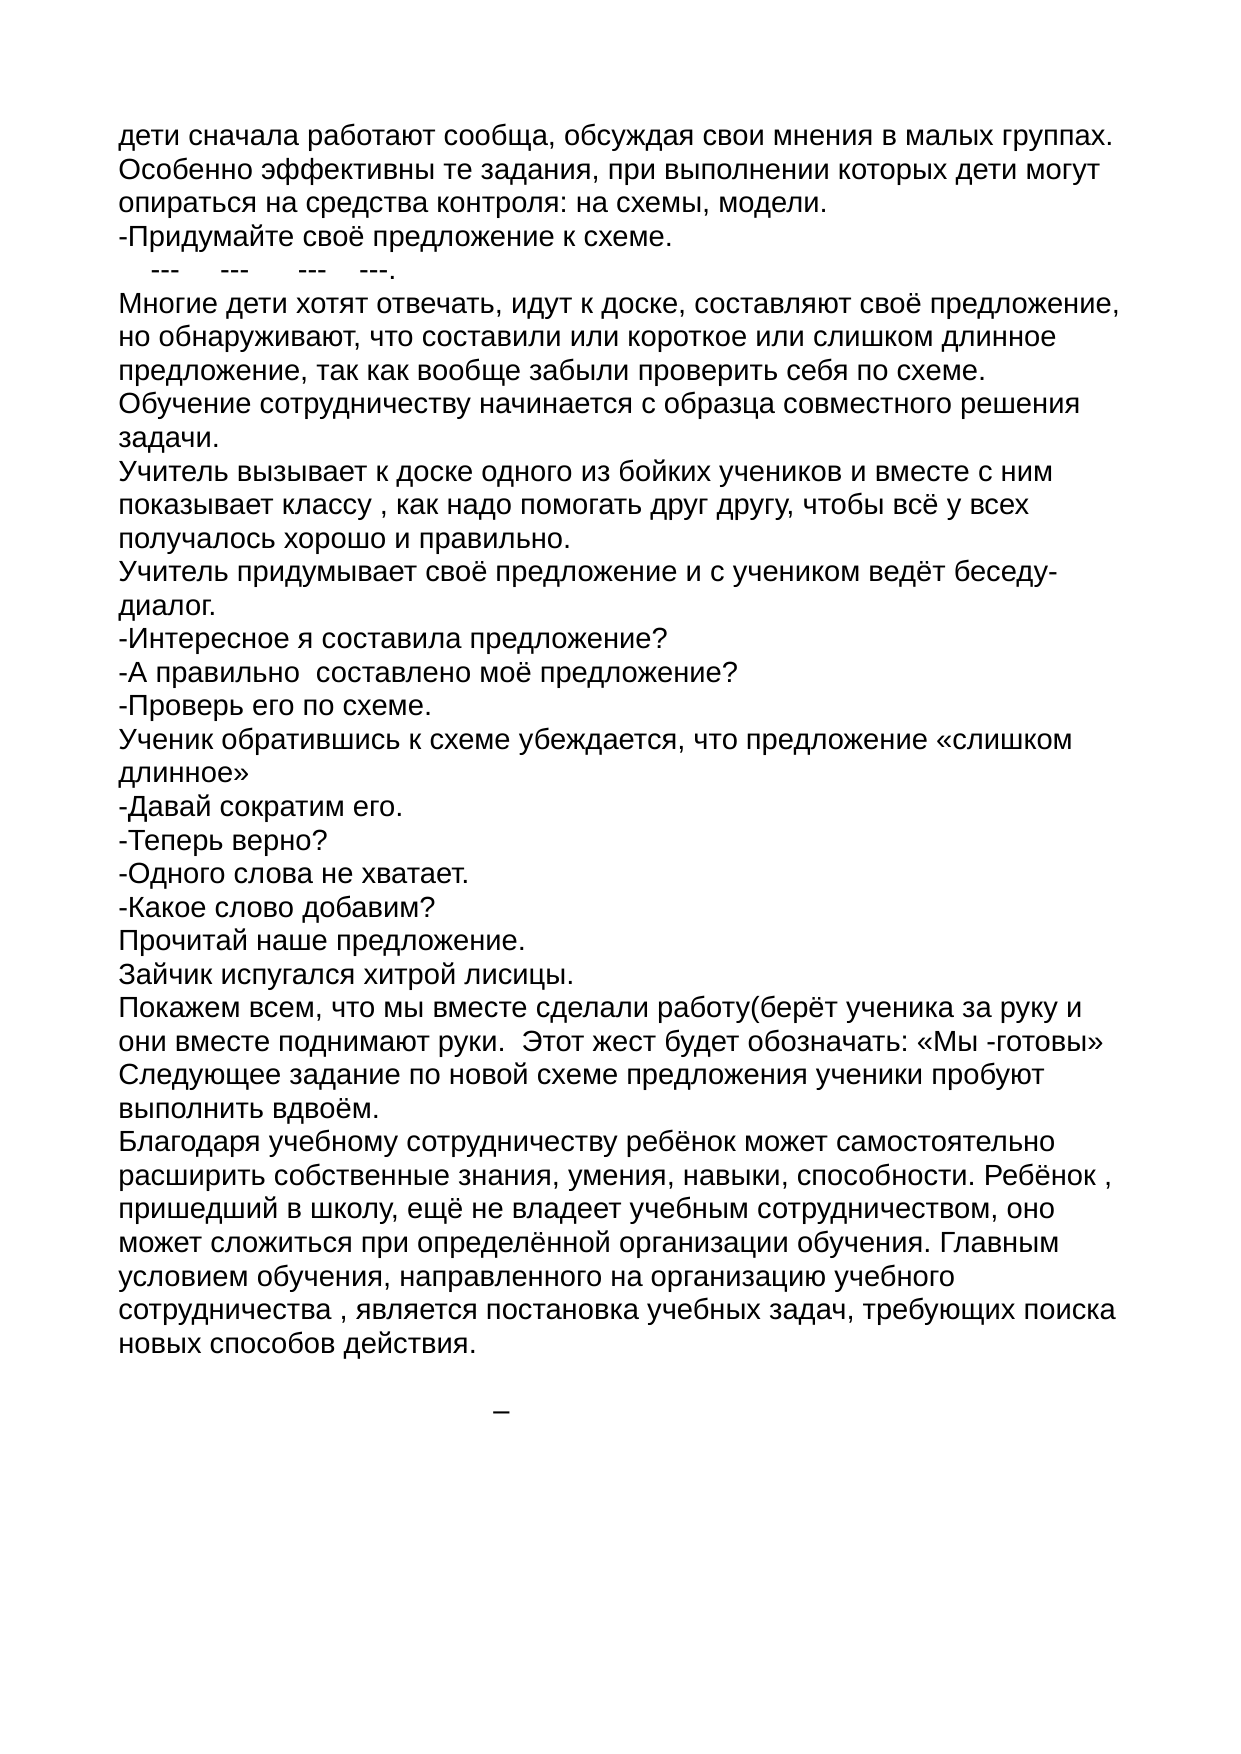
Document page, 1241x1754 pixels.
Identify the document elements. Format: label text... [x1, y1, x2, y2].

text дети сначала работают сообща, обсуждая свои мнения в малых группах. Особенно эффективны те задания, при выполнении которых дети могут опираться на средства контроля: на схемы, модели. [118, 118, 1122, 219]
text -Проверь его по схеме. [118, 688, 1122, 722]
text -А правильно составлено моё предложение? [118, 655, 1122, 688]
text Учитель вызывает к доске одного из бойких учеников и вместе с ним показывает классу , как надо помогать друг другу, чтобы всё у всех получалось хорошо и правильно. [118, 453, 1122, 554]
text Покажем всем, что мы вместе сделали работу(берёт ученика за руку и они вместе поднимают руки. Этот жест будет обозначать: «Мы -готовы» [118, 990, 1122, 1057]
text Прочитай наше предложение. [118, 923, 1122, 957]
text -Теперь верно? [118, 822, 1122, 856]
text Многие дети хотят отвечать, идут к доске, составляют своё предложение, но обнаруживают, что составили или короткое или слишком длинное предложение, так как вообще забыли проверить себя по схеме. [118, 286, 1122, 386]
text Благодаря учебному сотрудничеству ребёнок может самостоятельно расширить собственные знания, умения, навыки, способности. Ребёнок , пришедший в школу, ещё не владеет учебным сотрудничеством, оно может сложиться при определённой организации обучения. Главным условием обучения, направленного на организацию учебного сотрудничества , является постановка учебных задач, требующих поиска новых способов действия. [118, 1124, 1122, 1359]
text Обучение сотрудничеству начинается с образца совместного решения задачи. [118, 386, 1122, 453]
text -Какое слово добавим? [118, 889, 1122, 923]
text Учитель придумывает своё предложение и с учеником ведёт беседу-диалог. [118, 554, 1122, 621]
text -Придумайте своё предложение к схеме. [118, 219, 1122, 252]
text -Давай сократим его. [118, 789, 1122, 822]
text Следующее задание по новой схеме предложения ученики пробуют выполнить вдвоём. [118, 1057, 1122, 1124]
text -Интересное я составила предложение? [118, 621, 1122, 655]
text -Одного слова не хватает. [118, 856, 1122, 889]
text Ученик обратившись к схеме убеждается, что предложение «слишком длинное» [118, 722, 1122, 789]
text --- --- --- ---. [118, 252, 1122, 286]
text Зайчик испугался хитрой лисицы. [118, 957, 1122, 990]
